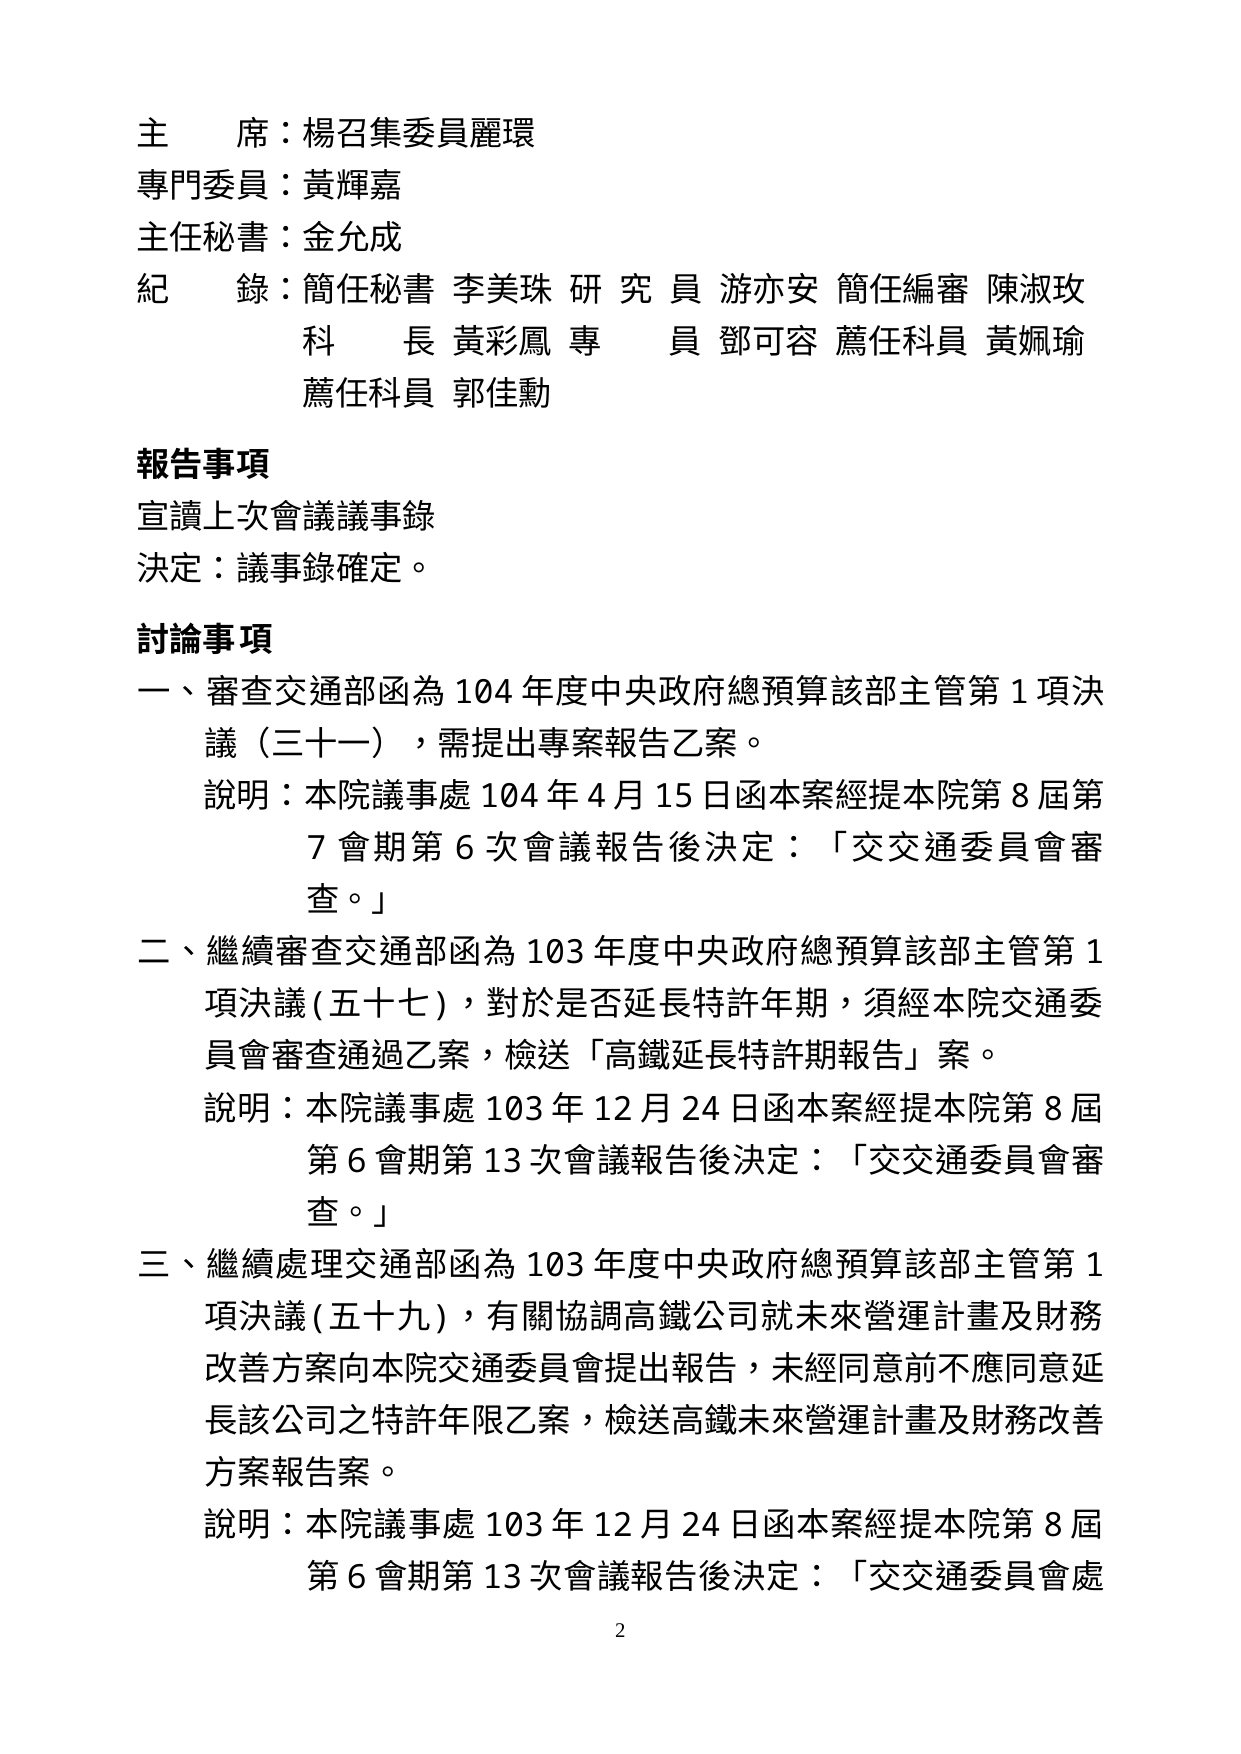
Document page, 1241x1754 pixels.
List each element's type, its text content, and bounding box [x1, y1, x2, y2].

text 薦任科員 郭佳勳 [302, 364, 1104, 416]
text 主任秘書：金允成 [136, 207, 1104, 259]
text 專門委員：黃輝嘉 [136, 155, 1104, 207]
text 決定：議事錄確定。 [136, 539, 1104, 591]
text 說明：本院議事處103年12月24日函本案經提本院第8屆第6會期第13次會議報告後決定：「交交通委員會審查。」 [203, 1078, 1104, 1234]
text 紀 錄：簡任秘書 李美珠 研 究 員 游亦安 簡任編審 陳淑玫 [136, 259, 1104, 312]
text 科 長 黃彩鳳 專 員 鄧可容 薦任科員 黃姵瑜 [302, 312, 1104, 364]
text 討論事項 [136, 609, 1104, 662]
text 三、繼續處理交通部函為103年度中央政府總預算該部主管第1項決議(五十九)，有關協調高鐵公司就未來營運計畫及財務改善方案向本院交通委員會提出報告，未經同意前不應同意延長該公司之特許年限乙案，檢送高鐵未來營運計畫及財務改善方案報告案。 [137, 1234, 1104, 1495]
text 二、繼續審查交通部函為103年度中央政府總預算該部主管第1項決議(五十七)，對於是否延長特許年期，須經本院交通委員會審查通過乙案，檢送「高鐵延長特許期報告」案。 [137, 922, 1104, 1078]
text 宣讀上次會議議事錄 [136, 487, 1104, 539]
text 一、審查交通部函為104年度中央政府總預算該部主管第1項決議（三十一），需提出專案報告乙案。 [137, 662, 1104, 766]
text 報告事項 [136, 434, 1104, 487]
text 說明：本院議事處104年4月15日函本案經提本院第8屆第7會期第6次會議報告後決定：「交交通委員會審查。」 [203, 766, 1104, 922]
text 主 席：楊召集委員麗環 [136, 103, 1104, 155]
text 說明：本院議事處103年12月24日函本案經提本院第8屆第6會期第13次會議報告後決定：「交交通委員會處 [203, 1495, 1104, 1599]
